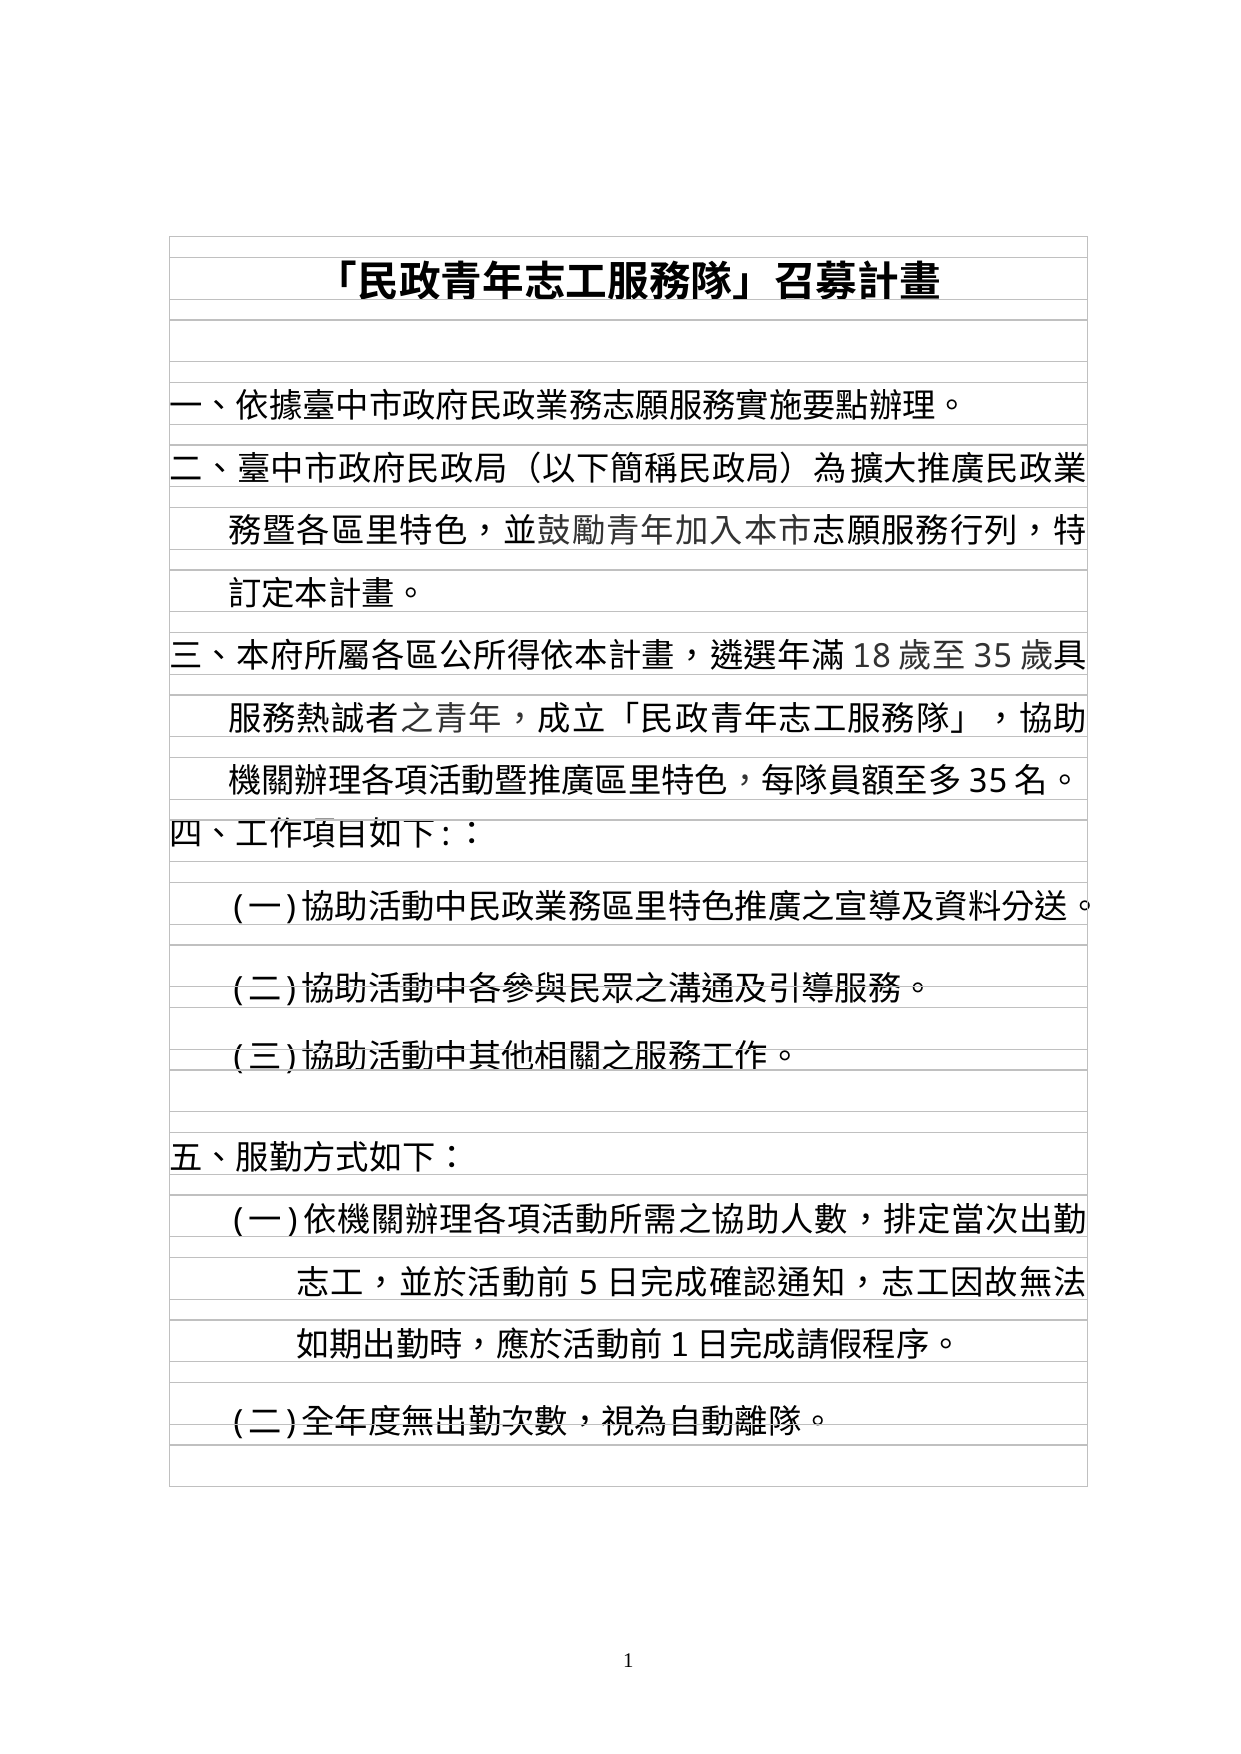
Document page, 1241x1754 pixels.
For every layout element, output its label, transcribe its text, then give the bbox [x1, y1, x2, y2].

text [170, 612, 1087, 632]
text [228, 1237, 1087, 1257]
text 一、依據臺中市政府民政業務志願服務實施要點辦理。 [170, 383, 1087, 424]
text (三)協助活動中其他相關之服務工作。 [391, 1050, 410, 1069]
text [170, 362, 1087, 382]
text [170, 675, 1087, 694]
text (一)協助活動中民政業務區里特色推廣之宣導及資料分送。 [228, 872, 1087, 882]
text (三)協助活動中其他相關之服務工作。 [653, 1050, 678, 1069]
text 訂定本計畫。 [170, 571, 1087, 611]
text [228, 1300, 1087, 1319]
text [170, 425, 1087, 444]
text 機關辦理各項活動暨推廣區里特色，每隊員額至多35名。 [170, 758, 1087, 799]
text (三)協助活動中其他相關之服務工作。 [228, 1022, 1087, 1049]
text 服務熱誠者之青年，成立「民政青年志工服務隊」，協助 [170, 696, 1087, 736]
text (三)協助活動中其他相關之服務工作。 [452, 1050, 479, 1069]
text (三)協助活動中其他相關之服務工作。 [309, 1050, 355, 1069]
text [170, 1113, 1087, 1132]
text (三)協助活動中其他相關之服務工作。 [238, 1050, 291, 1069]
text [170, 487, 1087, 507]
text (一)協助活動中民政業務區里特色推廣之宣導及資料分送。 [228, 925, 1087, 930]
text 「民政青年志工服務隊」召募計畫 [170, 258, 1087, 299]
text (一)協助活動中民政業務區里特色推廣之宣導及資料分送。 [228, 883, 1087, 924]
text (三)協助活動中其他相關之服務工作。 [599, 1050, 625, 1069]
text 三、本府所屬各區公所得依本計畫，遴選年滿18歲至35歲具 [170, 633, 1087, 674]
text (三)協助活動中其他相關之服務工作。 [678, 1050, 740, 1069]
text [228, 1176, 1087, 1194]
text 五、服勤方式如下： [170, 1133, 1087, 1174]
text (二)全年度無出勤次數，視為自動離隊。 [228, 1383, 1087, 1424]
text 四、工作項目如下:： [170, 821, 1087, 857]
text (三)協助活動中其他相關之服務工作。 [517, 1050, 541, 1069]
text (一)依機關辦理各項活動所需之協助人數，排定當次出勤 [228, 1196, 1087, 1236]
text (三)協助活動中其他相關之服務工作。 [364, 1050, 388, 1069]
text (三)協助活動中其他相關之服務工作。 [477, 1050, 506, 1069]
text 如期出勤時，應於活動前1日完成請假程序。 [228, 1321, 1087, 1361]
text [170, 800, 1087, 819]
text (三)協助活動中其他相關之服務工作。 [756, 1050, 1087, 1069]
text 志工，並於活動前5日完成確認通知，志工因故無法 [228, 1258, 1087, 1299]
text [170, 237, 1087, 257]
text (三)協助活動中其他相關之服務工作。 [228, 1071, 1087, 1080]
text (二)協助活動中各參與民眾之溝通及引導服務。 [228, 946, 1087, 986]
text [170, 737, 1087, 757]
text 二、臺中市政府民政局（以下簡稱民政局）為擴大推廣民政業 [170, 446, 1087, 486]
text [170, 550, 1087, 569]
text (二)全年度無出勤次數，視為自動離隊。 [228, 1425, 1087, 1440]
text (二)協助活動中各參與民眾之溝通及引導服務。 [228, 987, 1087, 1007]
text (二)全年度無出勤次數，視為自動離隊。 [228, 1378, 1087, 1382]
text 務暨各區里特色，並鼓勵青年加入本市志願服務行列，特 [170, 508, 1087, 549]
text (三)協助活動中其他相關之服務工作。 [612, 1050, 638, 1069]
